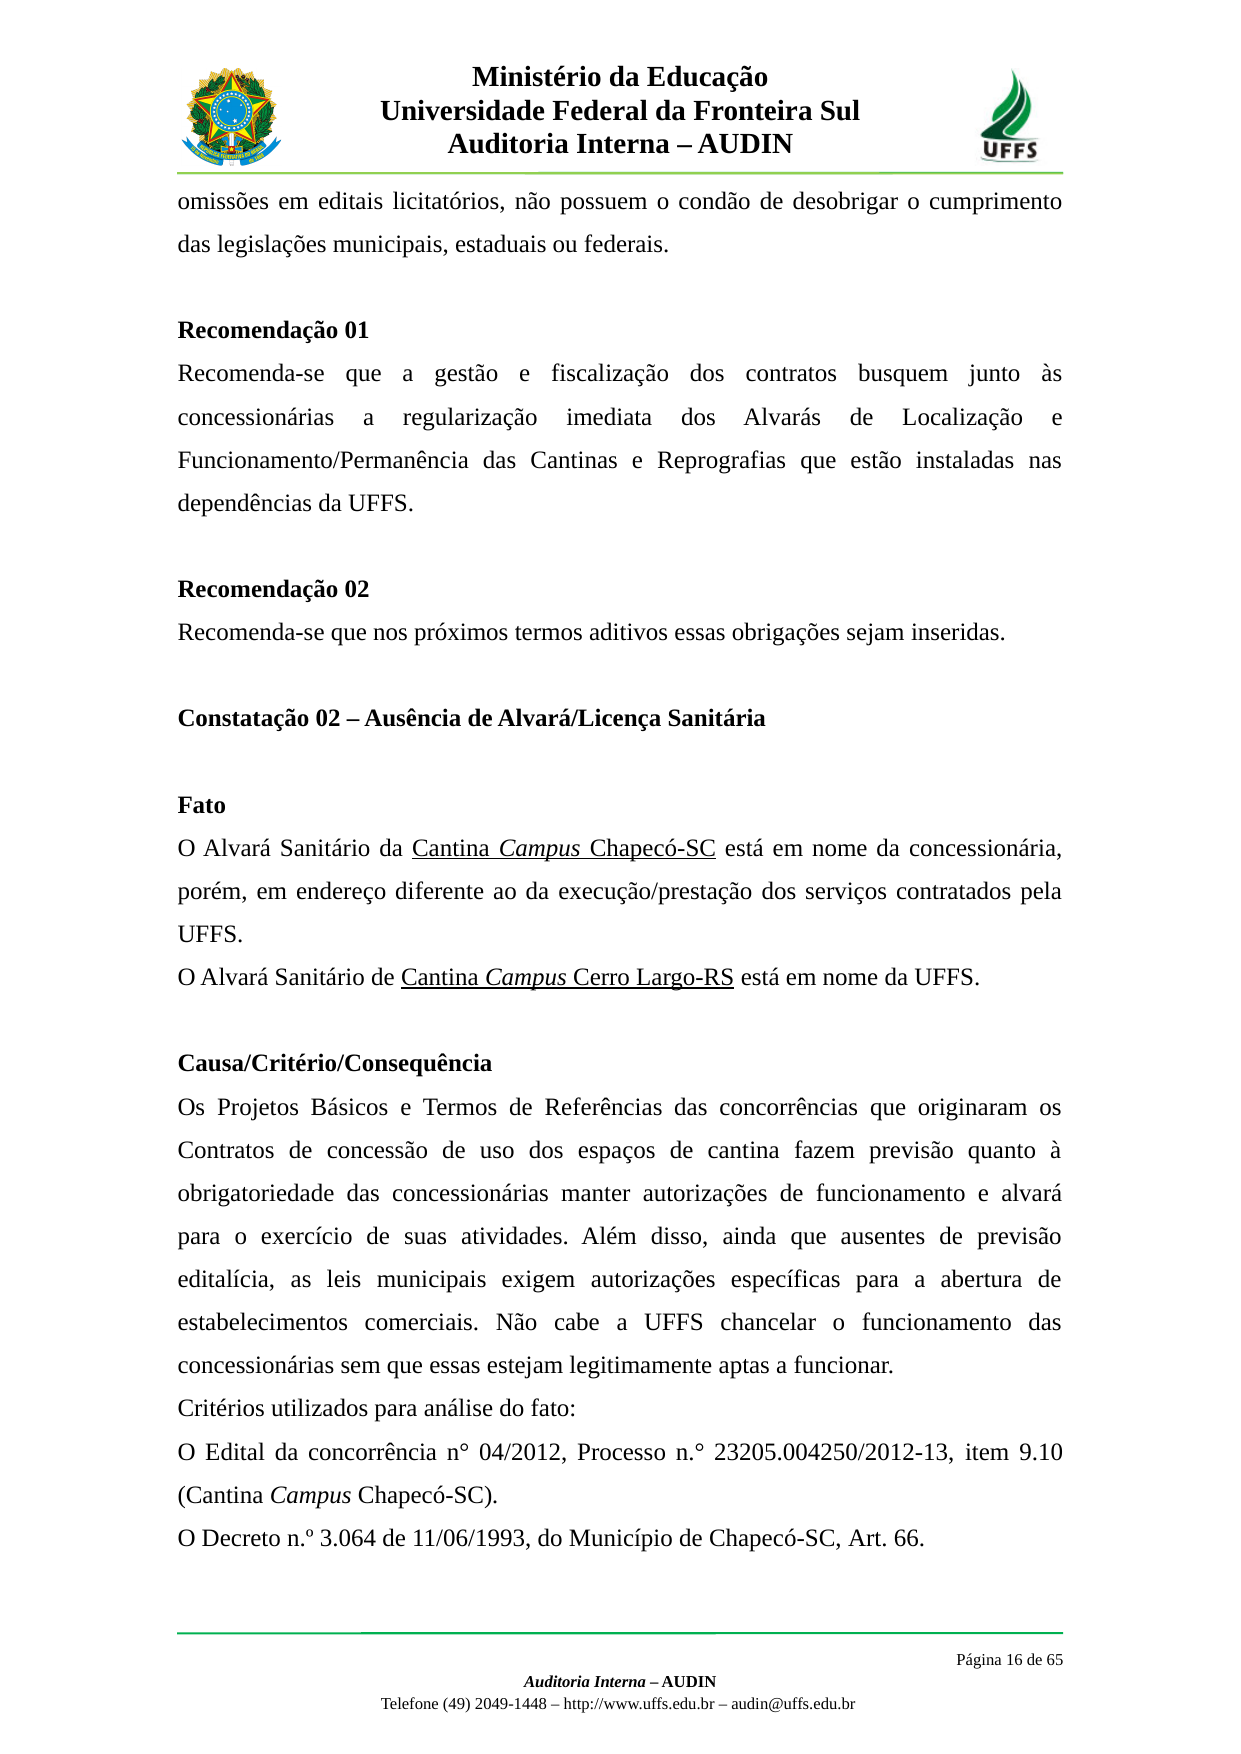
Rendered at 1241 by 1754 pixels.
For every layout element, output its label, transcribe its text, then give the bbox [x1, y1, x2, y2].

text O Alvará Sanitário de Cantina Campus Cerro Largo-RS está em nome da UFFS. [177, 962, 1063, 991]
picture [181, 68, 282, 166]
text Fato [177, 790, 1063, 818]
text Causa/Critério/Consequência [177, 1005, 1063, 1077]
text Critérios utilizados para análise do fato: [177, 1393, 1063, 1422]
text Recomendação 01 [177, 315, 1063, 344]
picture [966, 68, 1054, 166]
text O Decreto n.º 3.064 de 11/06/1993, do Município de Chapecó-SC, Art. 66. [177, 1523, 1063, 1552]
text Recomendação 02 [177, 574, 1063, 603]
text Constatação 02 – Ausência de Alvará/Licença Sanitária [177, 703, 1063, 732]
text Os Projetos Básicos e Termos de Referências das concorrências que originaram os Contratos de concessão de uso dos espaços de cantina fazem previsão quanto à obrigatoriedade das concessionárias manter autorizações de funcionamento e alvará para o exercício de suas atividades. Além disso, ainda que ausentes de previsão editalícia, as leis municipais exigem autorizações específicas para a abertura de estabelecimentos comerciais. Não cabe a UFFS chancelar o funcionamento das concessionárias sem que essas estejam legitimamente aptas a funcionar. [177, 1092, 1063, 1379]
text O Alvará Sanitário da Cantina Campus Chapecó-SC está em nome da concessionária, porém, em endereço diferente ao da execução/prestação dos serviços contratados pela UFFS. [177, 833, 1063, 948]
text omissões em editais licitatórios, não possuem o condão de desobrigar o cumprimento das legislações municipais, estaduais ou federais. [177, 186, 1063, 258]
text O Edital da concorrência n° 04/2012, Processo n.° 23205.004250/2012-13, item 9.10 (Cantina Campus Chapecó-SC). [177, 1437, 1063, 1508]
text Recomenda-se que a gestão e fiscalização dos contratos busquem junto às concessionárias a regularização imediata dos Alvarás de Localização e Funcionamento/Permanência das Cantinas e Reprografias que estão instaladas nas dependências da UFFS. [177, 358, 1063, 517]
text Recomenda-se que nos próximos termos aditivos essas obrigações sejam inseridas. [177, 617, 1063, 646]
